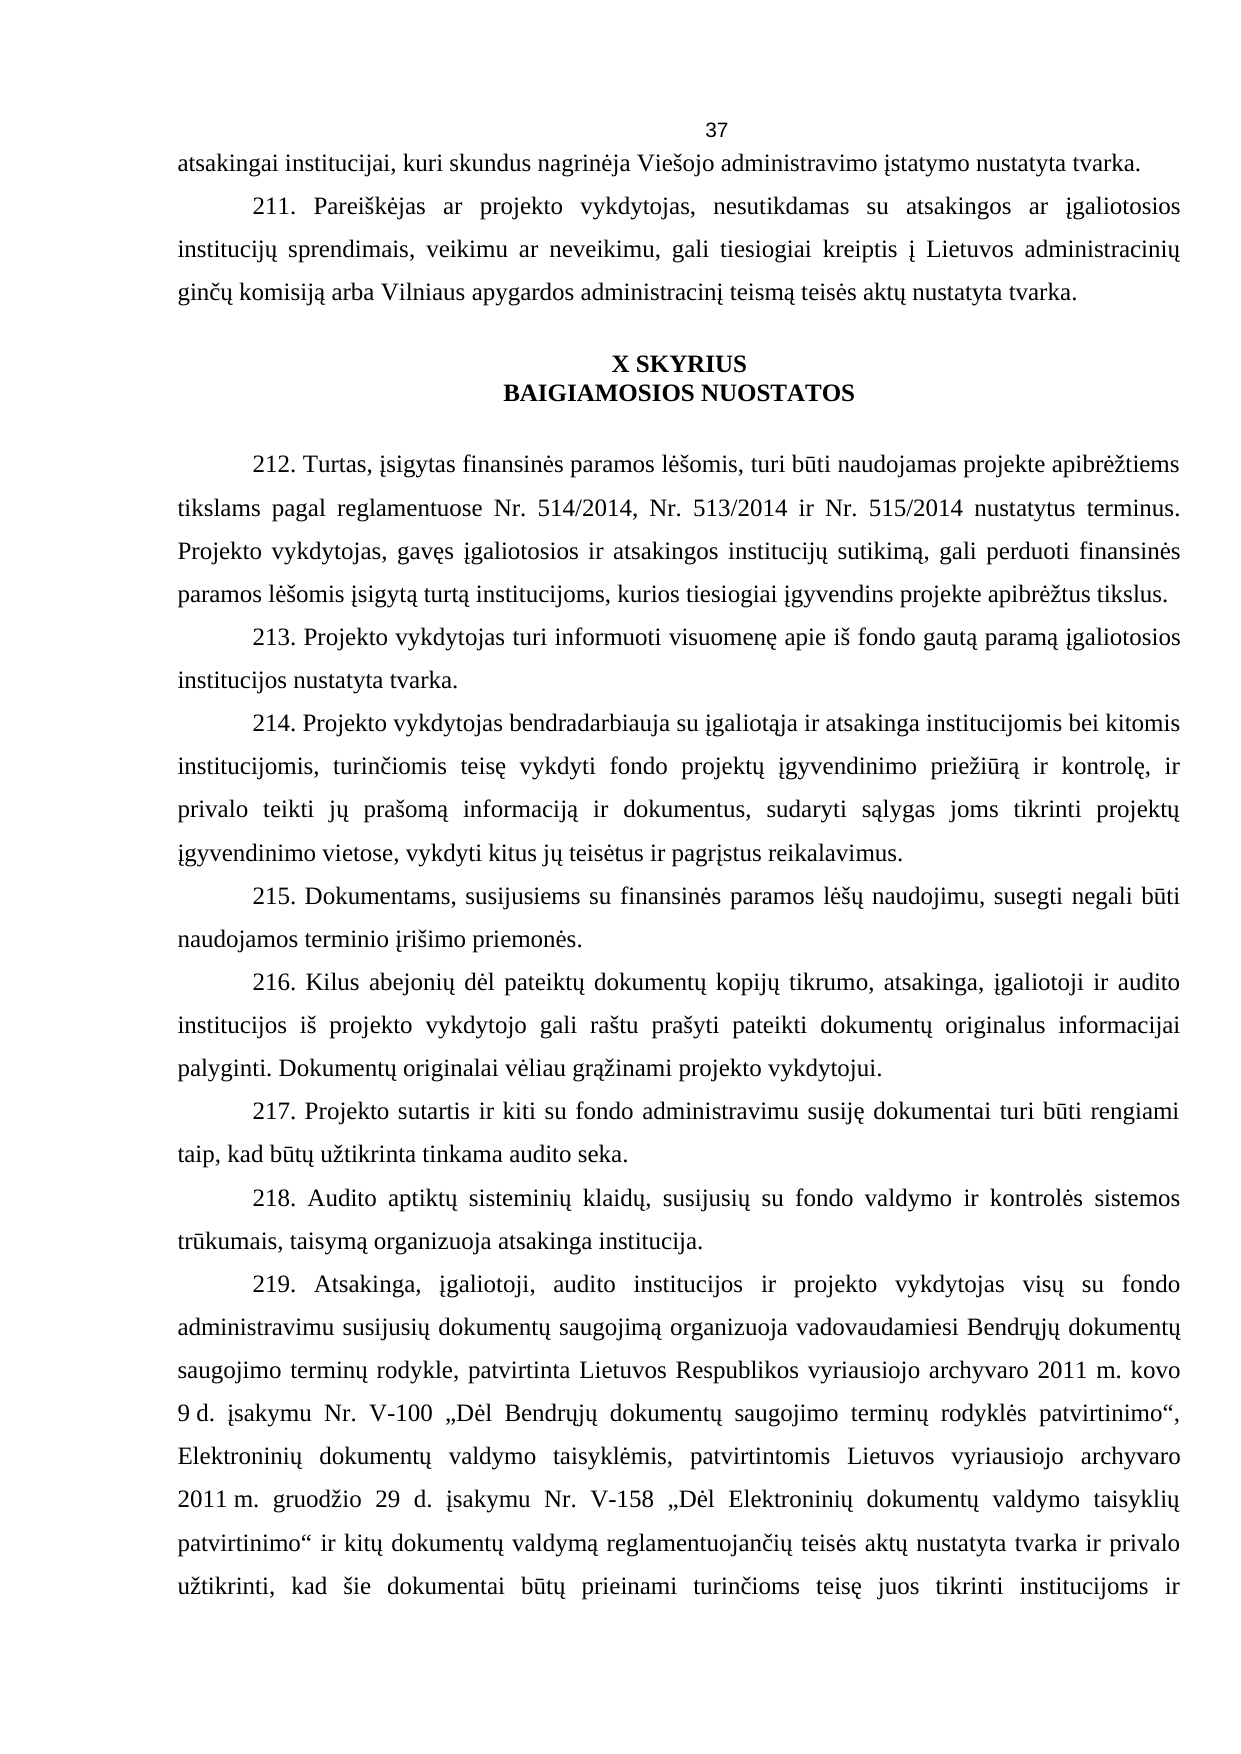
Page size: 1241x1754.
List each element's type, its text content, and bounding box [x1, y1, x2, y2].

text 213. Projekto vykdytojas turi informuoti visuomenę apie iš fondo gautą paramą įgaliotosios institucijos nustatyta tvarka. [177, 622, 1181, 694]
text BAIGIAMOSIOS NUOSTATOS [177, 378, 1181, 406]
text 217. Projekto sutartis ir kiti su fondo administravimu susiję dokumentai turi būti rengiami taip, kad būtų užtikrinta tinkama audito seka. [177, 1096, 1181, 1168]
text 211. Pareiškėjas ar projekto vykdytojas, nesutikdamas su atsakingos ar įgaliotosios institucijų sprendimais, veikimu ar neveikimu, gali tiesiogiai kreiptis į Lietuvos administracinių ginčų komisiją arba Vilniaus apygardos administracinį teismą teisės aktų nustatyta tvarka. [177, 191, 1181, 306]
text 214. Projekto vykdytojas bendradarbiauja su įgaliotąja ir atsakinga institucijomis bei kitomis institucijomis, turinčiomis teisę vykdyti fondo projektų įgyvendinimo priežiūrą ir kontrolę, ir privalo teikti jų prašomą informaciją ir dokumentus, sudaryti sąlygas joms tikrinti projektų įgyvendinimo vietose, vykdyti kitus jų teisėtus ir pagrįstus reikalavimus. [177, 708, 1181, 866]
text atsakingai institucijai, kuri skundus nagrinėja Viešojo administravimo įstatymo nustatyta tvarka. [177, 148, 1181, 176]
text 212. Turtas, įsigytas finansinės paramos lėšomis, turi būti naudojamas projekte apibrėžtiems tikslams pagal reglamentuose Nr. 514/2014, Nr. 513/2014 ir Nr. 515/2014 nustatytus terminus. Projekto vykdytojas, gavęs įgaliotosios ir atsakingos institucijų sutikimą, gali perduoti finansinės paramos lėšomis įsigytą turtą institucijoms, kurios tiesiogiai įgyvendins projekte apibrėžtus tikslus. [177, 449, 1181, 608]
text 216. Kilus abejonių dėl pateiktų dokumentų kopijų tikrumo, atsakinga, įgaliotoji ir audito institucijos iš projekto vykdytojo gali raštu prašyti pateikti dokumentų originalus informacijai palyginti. Dokumentų originalai vėliau grąžinami projekto vykdytojui. [177, 967, 1181, 1082]
text X SKYRIUS [177, 349, 1181, 378]
text 219. Atsakinga, įgaliotoji, audito institucijos ir projekto vykdytojas visų su fondo administravimu susijusių dokumentų saugojimą organizuoja vadovaudamiesi Bendrųjų dokumentų saugojimo terminų rodykle, patvirtinta Lietuvos Respublikos vyriausiojo archyvaro 2011 m. kovo 9 d. įsakymu Nr. V-100 „Dėl Bendrųjų dokumentų saugojimo terminų rodyklės patvirtinimo“, Elektroninių dokumentų valdymo taisyklėmis, patvirtintomis Lietuvos vyriausiojo archyvaro 2011 m. gruodžio 29 d. įsakymu Nr. V-158 „Dėl Elektroninių dokumentų valdymo taisyklių patvirtinimo“ ir kitų dokumentų valdymą reglamentuojančių teisės aktų nustatyta tvarka ir privalo užtikrinti, kad šie dokumentai būtų prieinami turinčioms teisę juos tikrinti institucijoms ir [177, 1269, 1181, 1599]
text 215. Dokumentams, susijusiems su finansinės paramos lėšų naudojimu, susegti negali būti naudojamos terminio įrišimo priemonės. [177, 881, 1181, 953]
text 218. Audito aptiktų sisteminių klaidų, susijusių su fondo valdymo ir kontrolės sistemos trūkumais, taisymą organizuoja atsakinga institucija. [177, 1183, 1181, 1254]
